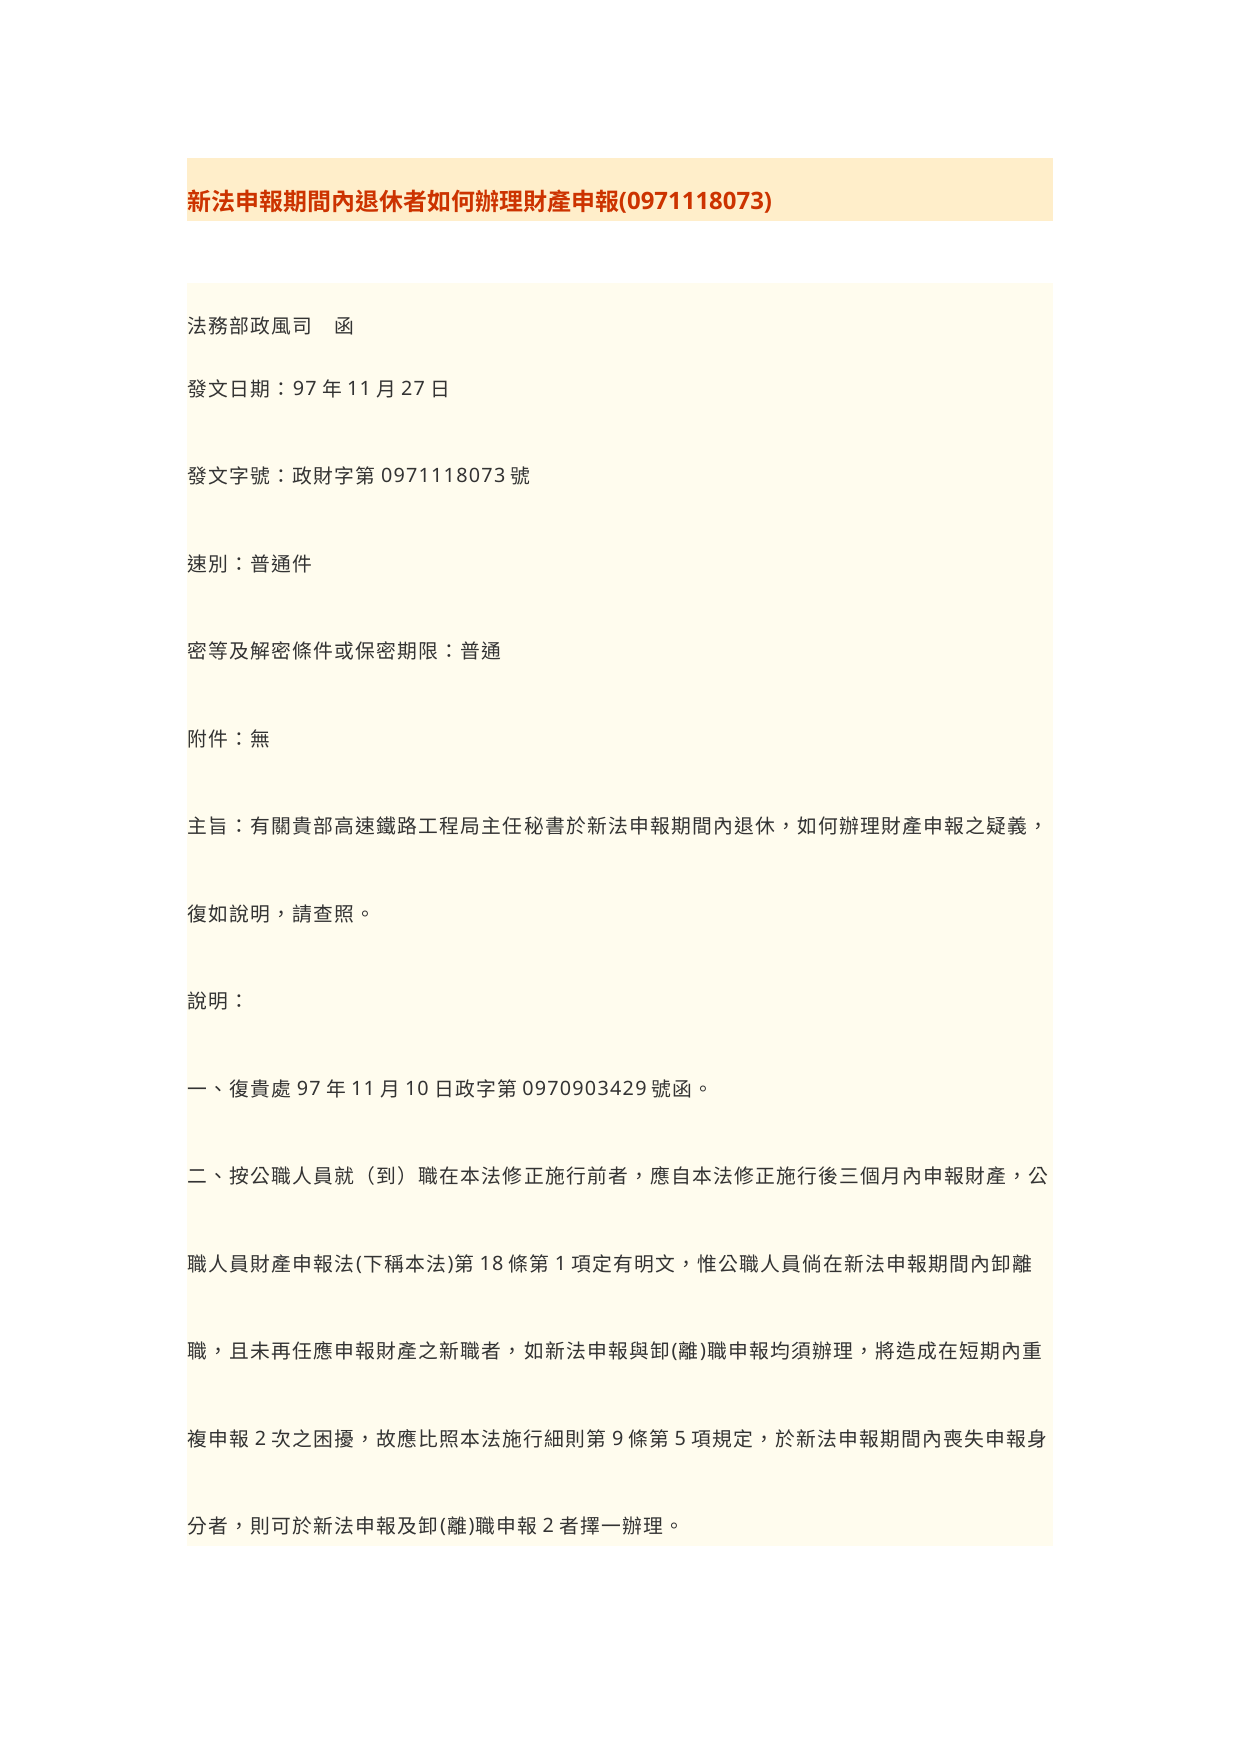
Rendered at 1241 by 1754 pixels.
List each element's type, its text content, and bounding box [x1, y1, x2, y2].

text 發文日期：97年11月27日 發文字號：政財字第0971118073號 速別：普通件 密等及解密條件或保密期限：普通 附件：無 [187, 346, 1053, 758]
text 主旨：有關貴部高速鐵路工程局主任秘書於新法申報期間內退休，如何辦理財產申報之疑義，復如說明，請查照。 說明： 一、復貴處97年11月10日政字第0970903429號函。 二、按公職人員就（到）職在本法修正施行前者，應自本法修正施行後三個月內申報財產，公職人員財產申報法(下稱本法)第18條第1項定有明文，惟公職人員倘在新法申報期間內卸離職，且未再任應申報財產之新職者，如新法申報與卸(離)職申報均須辦理，將造成在短期內重複申報2次之困擾，故應比照本法施行細則第9條第5項規定，於新法申報期間內喪失申報身分者，則可於新法申報及卸(離)職申報2者擇一辦理。 [187, 783, 1053, 1546]
text 法務部政風司 函 [187, 283, 1053, 346]
text 新法申報期間內退休者如何辦理財產申報(0971118073) [187, 158, 1053, 221]
